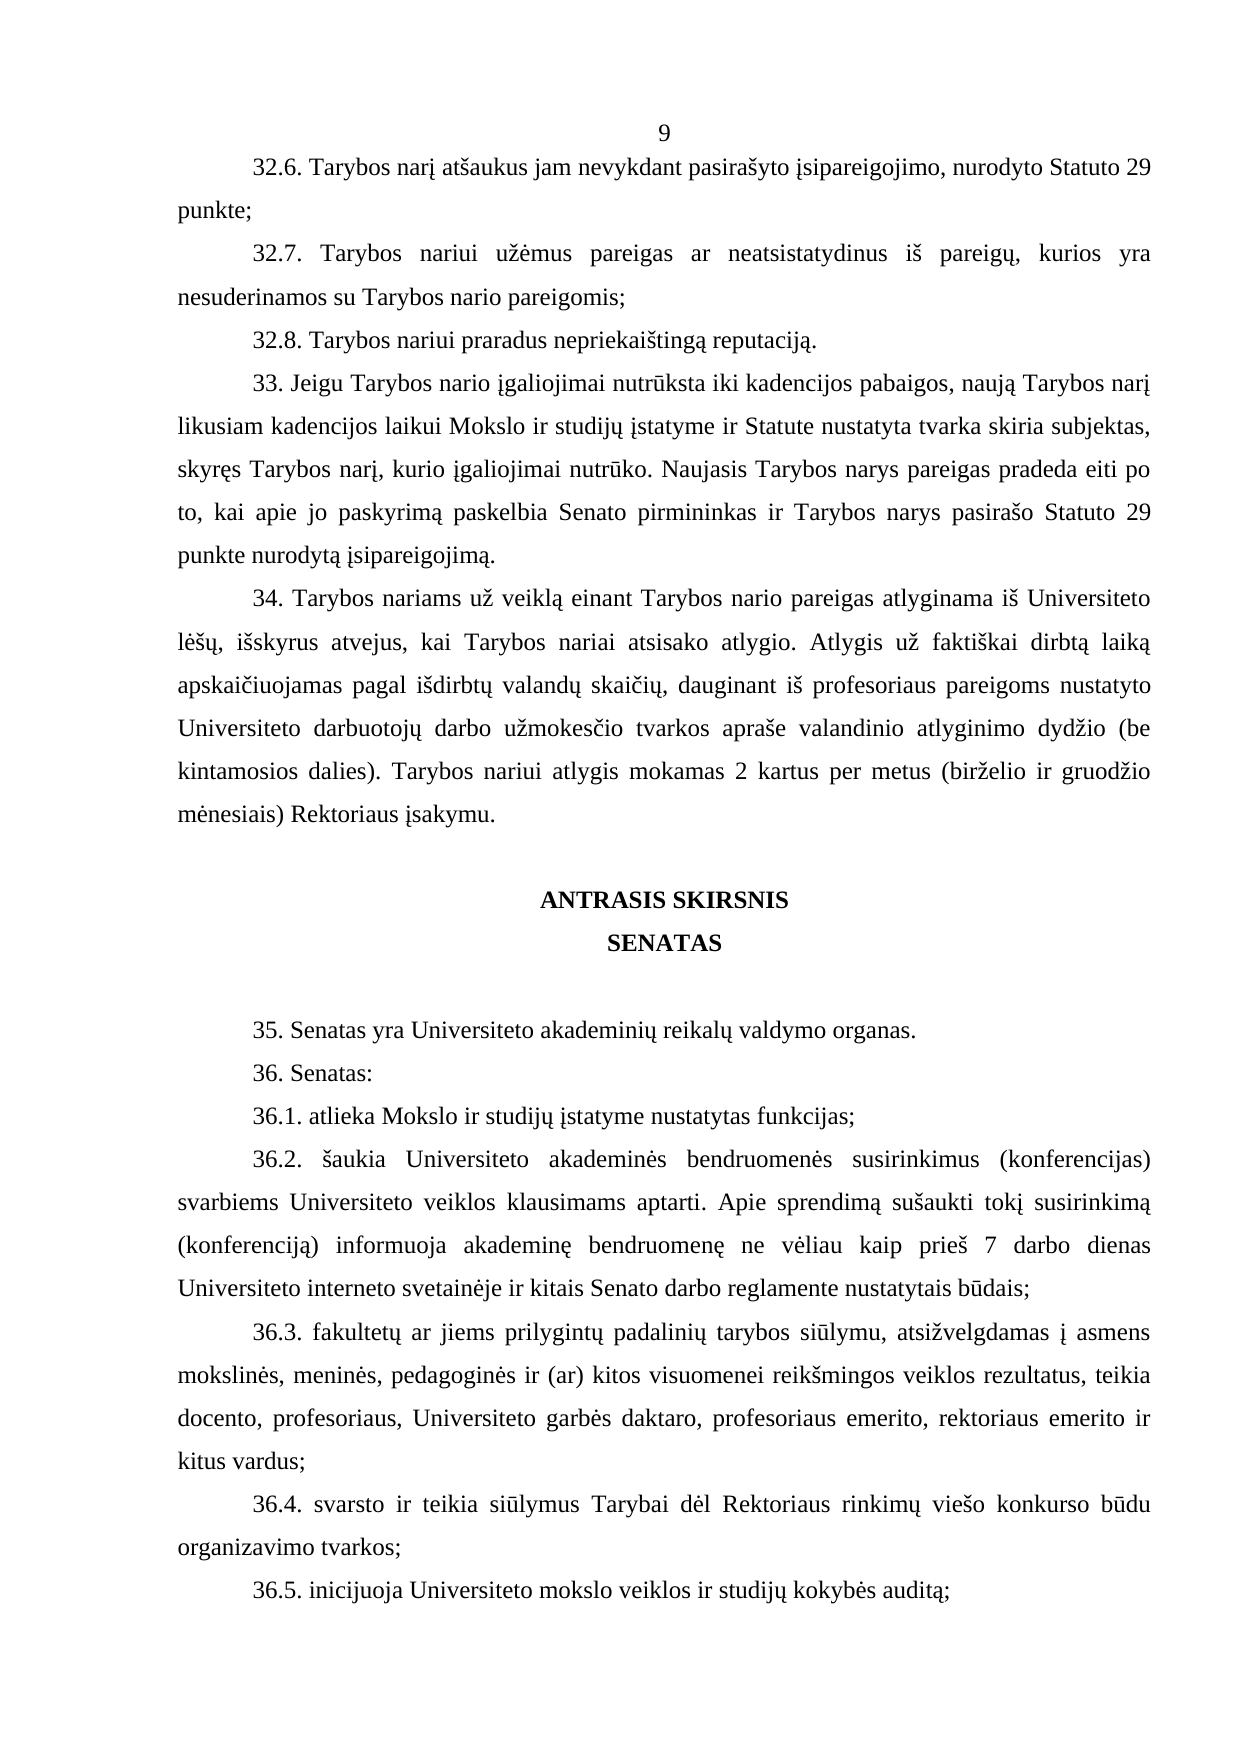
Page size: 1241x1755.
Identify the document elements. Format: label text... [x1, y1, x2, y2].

text 36.1. atlieka Mokslo ir studijų įstatyme nustatytas funkcijas; [177, 1101, 1152, 1130]
text ANTRASIS SKIRSNIS [177, 885, 1152, 914]
text SENATAS [177, 928, 1152, 957]
text 33. Jeigu Tarybos nario įgaliojimai nutrūksta iki kadencijos pabaigos, naują Tarybos narį likusiam kadencijos laikui Mokslo ir studijų įstatyme ir Statute nustatyta tvarka skiria subjektas, skyręs Tarybos narį, kurio įgaliojimai nutrūko. Naujasis Tarybos narys pareigas pradeda eiti po to, kai apie jo paskyrimą paskelbia Senato pirmininkas ir Tarybos narys pasirašo Statuto 29 punkte nurodytą įsipareigojimą. [177, 368, 1152, 569]
text 35. Senatas yra Universiteto akademinių reikalų valdymo organas. [177, 1015, 1152, 1043]
text 32.8. Tarybos nariui praradus nepriekaištingą reputaciją. [177, 325, 1152, 353]
text 32.7. Tarybos nariui užėmus pareigas ar neatsistatydinus iš pareigų, kurios yra nesuderinamos su Tarybos nario pareigomis; [177, 238, 1152, 310]
text 36.5. inicijuoja Universiteto mokslo veiklos ir studijų kokybės auditą; [177, 1575, 1152, 1604]
text 36.3. fakultetų ar jiems prilygintų padalinių tarybos siūlymu, atsižvelgdamas į asmens mokslinės, meninės, pedagoginės ir (ar) kitos visuomenei reikšmingos veiklos rezultatus, teikia docento, profesoriaus, Universiteto garbės daktaro, profesoriaus emerito, rektoriaus emerito ir kitus vardus; [177, 1317, 1152, 1475]
text 32.6. Tarybos narį atšaukus jam nevykdant pasirašyto įsipareigojimo, nurodyto Statuto 29 punkte; [177, 152, 1152, 224]
text 36.2. šaukia Universiteto akademinės bendruomenės susirinkimus (konferencijas) svarbiems Universiteto veiklos klausimams aptarti. Apie sprendimą sušaukti tokį susirinkimą (konferenciją) informuoja akademinę bendruomenę ne vėliau kaip prieš 7 darbo dienas Universiteto interneto svetainėje ir kitais Senato darbo reglamente nustatytais būdais; [177, 1144, 1152, 1302]
text 36.4. svarsto ir teikia siūlymus Tarybai dėl Rektoriaus rinkimų viešo konkurso būdu organizavimo tvarkos; [177, 1489, 1152, 1561]
text 34. Tarybos nariams už veiklą einant Tarybos nario pareigas atlyginama iš Universiteto lėšų, išskyrus atvejus, kai Tarybos nariai atsisako atlygio. Atlygis už faktiškai dirbtą laiką apskaičiuojamas pagal išdirbtų valandų skaičių, dauginant iš profesoriaus pareigoms nustatyto Universiteto darbuotojų darbo užmokesčio tvarkos apraše valandinio atlyginimo dydžio (be kintamosios dalies). Tarybos nariui atlygis mokamas 2 kartus per metus (birželio ir gruodžio mėnesiais) Rektoriaus įsakymu. [177, 583, 1152, 828]
text 36. Senatas: [177, 1058, 1152, 1087]
